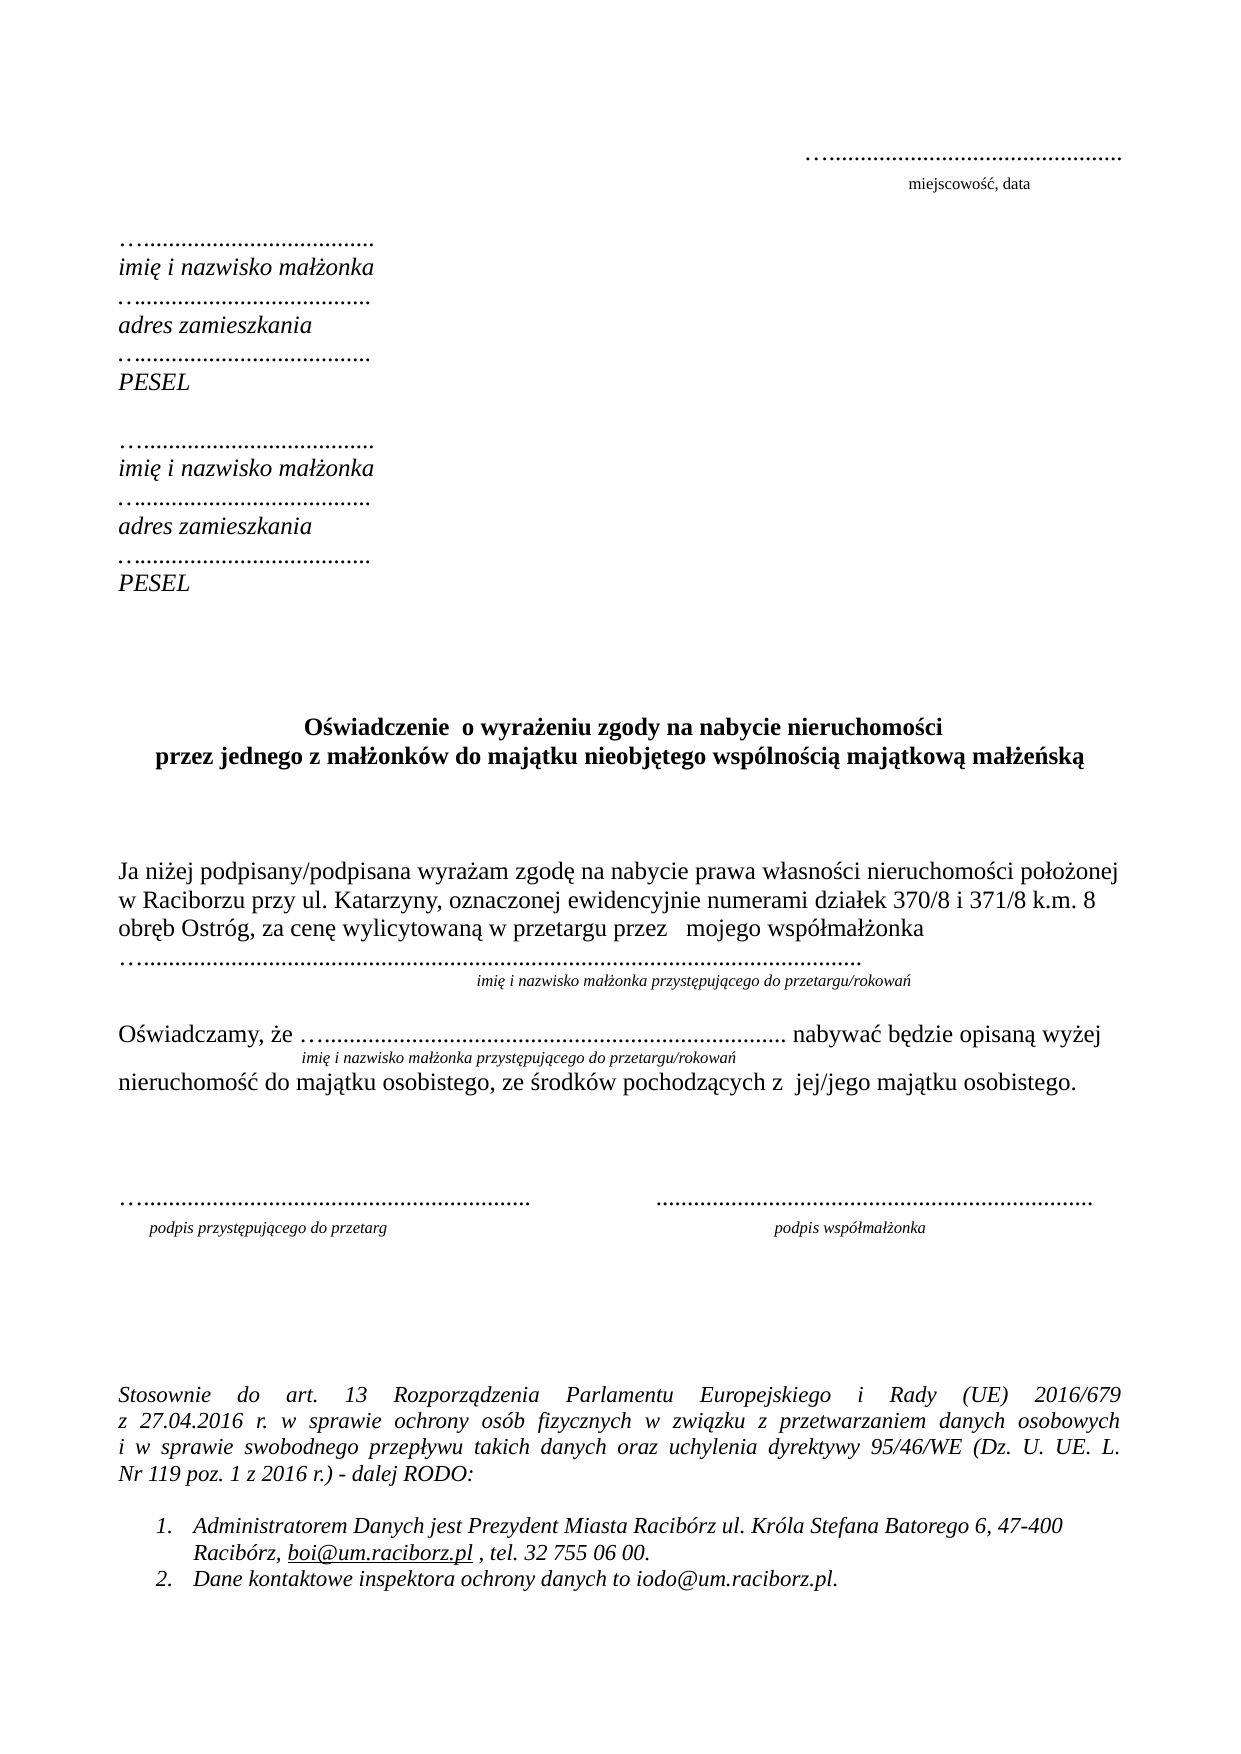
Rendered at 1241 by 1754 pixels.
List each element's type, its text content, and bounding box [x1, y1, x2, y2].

list Dane kontaktowe inspektora ochrony danych to iodo@um.raciborz.pl. [156, 1565, 1122, 1592]
text Oświadczamy, że ….......................................................................... nabywać będzie opisaną wyżej [118, 1019, 1122, 1048]
text Ja niżej podpisany/podpisana wyrażam zgodę na nabycie prawa własności nieruchomości położonej w Raciborzu przy ul. Katarzyny, oznaczonej ewidencyjnie numerami działek 370/8 i 371/8 k.m. 8 obręb Ostróg, za cenę wylicytowaną w przetargu przez mojego współmałżonka …................................................................................................................... imię i nazwisko małżonka przystępującego do przetargu/rokowań [118, 856, 1122, 990]
text Stosownie do art. 13 Rozporządzenia Parlamentu Europejskiego i Rady (UE) 2016/679 z 27.04.2016 r. w sprawie ochrony osób fizycznych w związku z przetwarzaniem danych osobowych i w sprawie swobodnego przepływu takich danych oraz uchylenia dyrektywy 95/46/WE (Dz. U. UE. L. Nr 119 poz. 1 z 2016 r.) - dalej RODO: [118, 1381, 1122, 1486]
text nieruchomość do majątku osobistego, ze środków pochodzących z jej/jego majątku osobistego. [118, 1067, 1122, 1096]
text …..................................... PESEL [118, 540, 1122, 597]
text …..................................... adres zamieszkania [118, 482, 1122, 540]
text …..................................... imię i nazwisko małżonka [118, 425, 1122, 482]
text przez jednego z małżonków do majątku nieobjętego wspólnością majątkową małżeńską [118, 741, 1122, 770]
text …..................................... imię i nazwisko małżonka [118, 223, 1122, 281]
text ….............................................................. ...................................................................... podpis przystępującego do przetarg podpis współmałżonka [118, 1182, 1122, 1239]
text …..................................... PESEL [118, 338, 1122, 396]
text …............................................... miejscowość, data [118, 137, 1122, 195]
text imię i nazwisko małżonka przystępującego do przetargu/rokowań [118, 1048, 1122, 1067]
list Administratorem Danych jest Prezydent Miasta Racibórz ul. Króla Stefana Batorego 6, 47-400 Racibórz, boi@um.raciborz.pl , tel. 32 755 06 00. [156, 1512, 1122, 1565]
text Oświadczenie o wyrażeniu zgody na nabycie nieruchomości [118, 712, 1122, 741]
text …..................................... adres zamieszkania [118, 281, 1122, 338]
